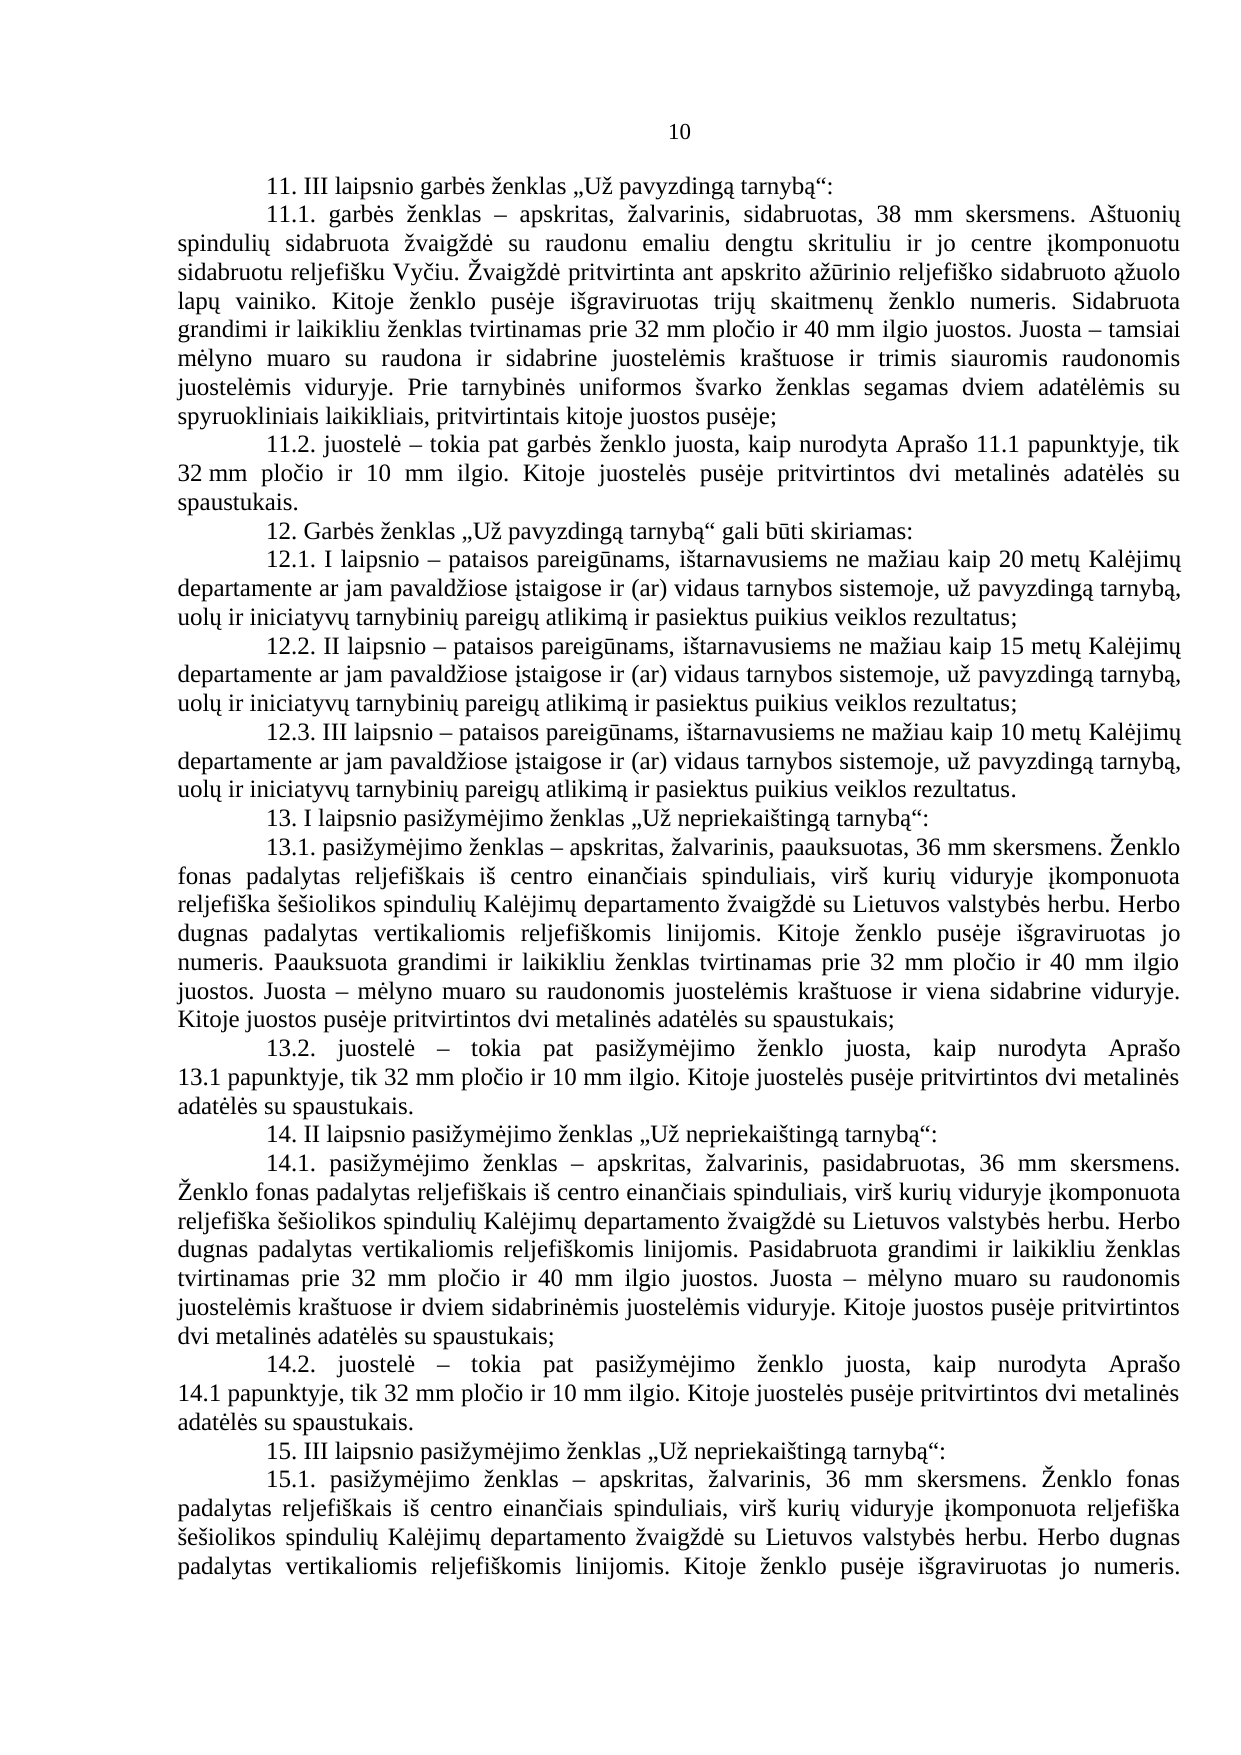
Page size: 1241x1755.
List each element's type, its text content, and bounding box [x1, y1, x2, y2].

text 14. II laipsnio pasižymėjimo ženklas „Už nepriekaištingą tarnybą“: [177, 1119, 1181, 1148]
text 11.2. juostelė – tokia pat garbės ženklo juosta, kaip nurodyta Aprašo 11.1 papunktyje, tik 32 mm pločio ir 10 mm ilgio. Kitoje juostelės pusėje pritvirtintos dvi metalinės adatėlės su spaustukais. [177, 429, 1181, 516]
text 13. I laipsnio pasižymėjimo ženklas „Už nepriekaištingą tarnybą“: [177, 803, 1181, 832]
text 12.3. III laipsnio – pataisos pareigūnams, ištarnavusiems ne mažiau kaip 10 metų Kalėjimų departamente ar jam pavaldžiose įstaigose ir (ar) vidaus tarnybos sistemoje, už pavyzdingą tarnybą, uolų ir iniciatyvų tarnybinių pareigų atlikimą ir pasiektus puikius veiklos rezultatus. [177, 717, 1181, 803]
text 15. III laipsnio pasižymėjimo ženklas „Už nepriekaištingą tarnybą“: [177, 1436, 1181, 1464]
text 12. Garbės ženklas „Už pavyzdingą tarnybą“ gali būti skiriamas: [177, 516, 1181, 544]
text 11. III laipsnio garbės ženklas „Už pavyzdingą tarnybą“: [177, 171, 1181, 199]
text 13.2. juostelė – tokia pat pasižymėjimo ženklo juosta, kaip nurodyta Aprašo 13.1 papunktyje, tik 32 mm pločio ir 10 mm ilgio. Kitoje juostelės pusėje pritvirtintos dvi metalinės adatėlės su spaustukais. [177, 1033, 1181, 1119]
text 12.1. I laipsnio – pataisos pareigūnams, ištarnavusiems ne mažiau kaip 20 metų Kalėjimų departamente ar jam pavaldžiose įstaigose ir (ar) vidaus tarnybos sistemoje, už pavyzdingą tarnybą, uolų ir iniciatyvų tarnybinių pareigų atlikimą ir pasiektus puikius veiklos rezultatus; [177, 544, 1181, 631]
text 14.1. pasižymėjimo ženklas – apskritas, žalvarinis, pasidabruotas, 36 mm skersmens. Ženklo fonas padalytas reljefiškais iš centro einančiais spinduliais, virš kurių viduryje įkomponuota reljefiška šešiolikos spindulių Kalėjimų departamento žvaigždė su Lietuvos valstybės herbu. Herbo dugnas padalytas vertikaliomis reljefiškomis linijomis. Pasidabruota grandimi ir laikikliu ženklas tvirtinamas prie 32 mm pločio ir 40 mm ilgio juostos. Juosta – mėlyno muaro su raudonomis juostelėmis kraštuose ir dviem sidabrinėmis juostelėmis viduryje. Kitoje juostos pusėje pritvirtintos dvi metalinės adatėlės su spaustukais; [177, 1148, 1181, 1349]
text 12.2. II laipsnio – pataisos pareigūnams, ištarnavusiems ne mažiau kaip 15 metų Kalėjimų departamente ar jam pavaldžiose įstaigose ir (ar) vidaus tarnybos sistemoje, už pavyzdingą tarnybą, uolų ir iniciatyvų tarnybinių pareigų atlikimą ir pasiektus puikius veiklos rezultatus; [177, 631, 1181, 717]
text 15.1. pasižymėjimo ženklas – apskritas, žalvarinis, 36 mm skersmens. Ženklo fonas padalytas reljefiškais iš centro einančiais spinduliais, virš kurių viduryje įkomponuota reljefiška šešiolikos spindulių Kalėjimų departamento žvaigždė su Lietuvos valstybės herbu. Herbo dugnas padalytas vertikaliomis reljefiškomis linijomis. Kitoje ženklo pusėje išgraviruotas jo numeris. [177, 1464, 1181, 1579]
text 14.2. juostelė – tokia pat pasižymėjimo ženklo juosta, kaip nurodyta Aprašo 14.1 papunktyje, tik 32 mm pločio ir 10 mm ilgio. Kitoje juostelės pusėje pritvirtintos dvi metalinės adatėlės su spaustukais. [177, 1349, 1181, 1436]
text 13.1. pasižymėjimo ženklas – apskritas, žalvarinis, paauksuotas, 36 mm skersmens. Ženklo fonas padalytas reljefiškais iš centro einančiais spinduliais, virš kurių viduryje įkomponuota reljefiška šešiolikos spindulių Kalėjimų departamento žvaigždė su Lietuvos valstybės herbu. Herbo dugnas padalytas vertikaliomis reljefiškomis linijomis. Kitoje ženklo pusėje išgraviruotas jo numeris. Paauksuota grandimi ir laikikliu ženklas tvirtinamas prie 32 mm pločio ir 40 mm ilgio juostos. Juosta – mėlyno muaro su raudonomis juostelėmis kraštuose ir viena sidabrine viduryje. Kitoje juostos pusėje pritvirtintos dvi metalinės adatėlės su spaustukais; [177, 832, 1181, 1033]
text 11.1. garbės ženklas – apskritas, žalvarinis, sidabruotas, 38 mm skersmens. Aštuonių spindulių sidabruota žvaigždė su raudonu emaliu dengtu skrituliu ir jo centre įkomponuotu sidabruotu reljefišku Vyčiu. Žvaigždė pritvirtinta ant apskrito ažūrinio reljefiško sidabruoto ąžuolo lapų vainiko. Kitoje ženklo pusėje išgraviruotas trijų skaitmenų ženklo numeris. Sidabruota grandimi ir laikikliu ženklas tvirtinamas prie 32 mm pločio ir 40 mm ilgio juostos. Juosta – tamsiai mėlyno muaro su raudona ir sidabrine juostelėmis kraštuose ir trimis siauromis raudonomis juostelėmis viduryje. Prie tarnybinės uniformos švarko ženklas segamas dviem adatėlėmis su spyruokliniais laikikliais, pritvirtintais kitoje juostos pusėje; [177, 199, 1181, 429]
